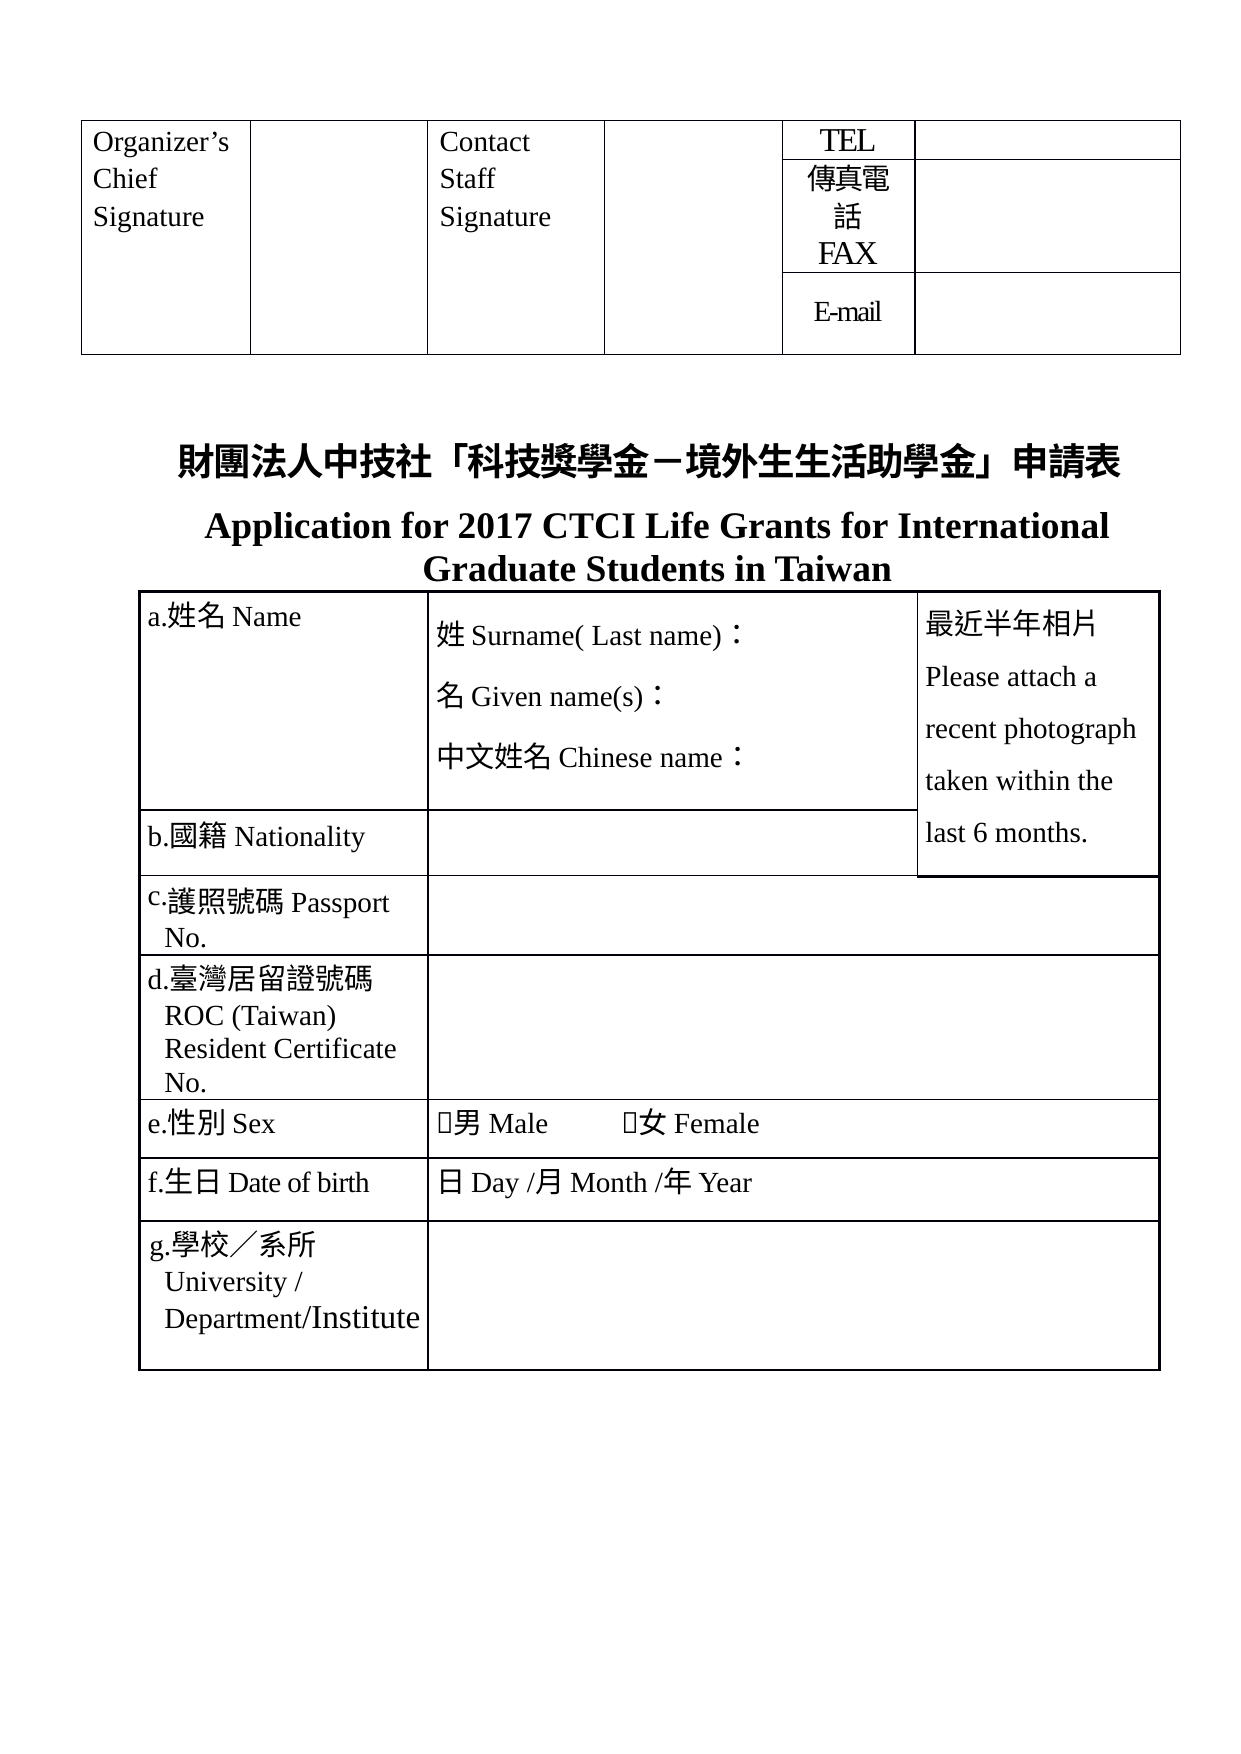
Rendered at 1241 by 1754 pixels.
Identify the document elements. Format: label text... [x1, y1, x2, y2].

table_header [916, 121, 1180, 158]
table_cell e.性別Sex [141, 1100, 427, 1157]
table_header TEL [783, 121, 914, 158]
table_cell 男Male 女Female [429, 1100, 1158, 1157]
table_cell [916, 273, 1180, 354]
table_cell [429, 876, 1158, 954]
table_cell g.學校／系所 University / Department/Institute [141, 1222, 427, 1369]
table_header 最近半年相片 Please attach a recent photograph taken within the last 6 months. [918, 593, 1158, 874]
table_cell [429, 811, 917, 874]
table_header [251, 121, 427, 354]
text 財團法人中技社「科技獎學金－境外生生活助學金」申請表 [119, 439, 1181, 484]
table_header [605, 121, 782, 354]
table_header a.姓名Name [141, 593, 427, 809]
text Application for 2017 CTCI Life Grants for International Graduate Students in Taiwan [133, 503, 1181, 589]
table_header Organizer’s Chief Signature [82, 121, 250, 354]
table_cell 傳真電話 FAX [783, 160, 914, 272]
table_cell c.護照號碼 Passport No. [141, 876, 427, 954]
table_cell b.國籍 Nationality [141, 811, 427, 874]
table_cell 日Day /月Month /年Year [429, 1159, 1158, 1220]
table_cell [429, 956, 1158, 1098]
table_cell f.生日Date of birth [141, 1159, 427, 1220]
table_header Contact Staff Signature [428, 121, 604, 354]
table_cell [429, 1222, 1158, 1369]
table_header 姓Surname( Last name)： 名Given name(s)： 中文姓名Chinese name： [429, 593, 917, 809]
table_cell [916, 160, 1180, 272]
table_cell E-mail [783, 273, 914, 354]
table_cell d.臺灣居留證號碼 ROC (Taiwan) Resident Certificate No. [141, 956, 427, 1098]
